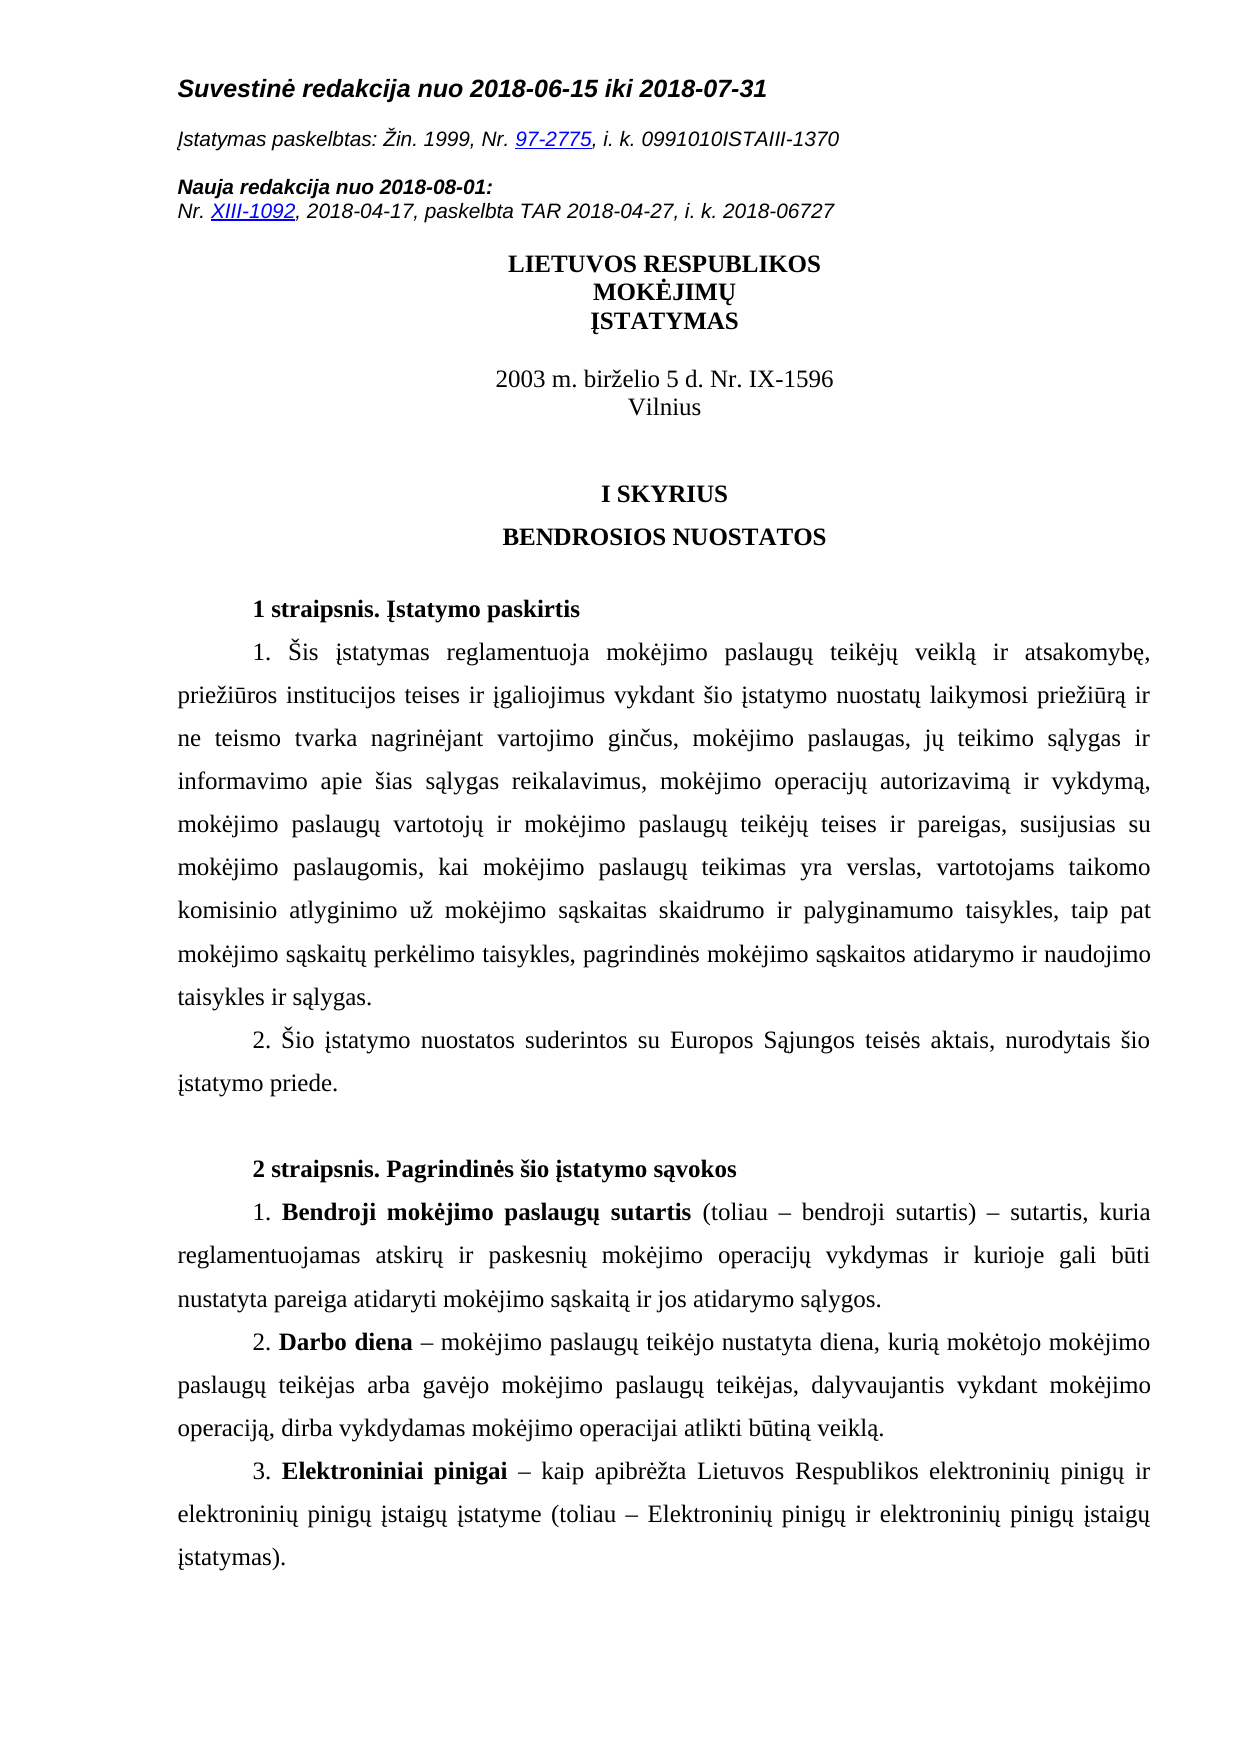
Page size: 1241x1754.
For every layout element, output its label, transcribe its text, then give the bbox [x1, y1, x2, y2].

text Nr. XIII-1092, 2018-04-17, paskelbta TAR 2018-04-27, i. k. 2018-06727 [177, 198, 1152, 222]
text 1. Bendroji mokėjimo paslaugų sutartis (toliau – bendroji sutartis) – sutartis, kuria reglamentuojamas atskirų ir paskesnių mokėjimo operacijų vykdymas ir kurioje gali būti nustatyta pareiga atidaryti mokėjimo sąskaitą ir jos atidarymo sąlygos. [177, 1197, 1152, 1312]
text Vilnius [177, 392, 1152, 421]
text 2003 m. birželio 5 d. Nr. IX-1596 [177, 364, 1152, 392]
text LIETUVOS RESPUBLIKOS MOKĖJIMŲ ĮSTATYMAS [177, 249, 1152, 335]
text 1 straipsnis. Įstatymo paskirtis [177, 594, 1152, 622]
text 3. Elektroniniai pinigai – kaip apibrėžta Lietuvos Respublikos elektroninių pinigų ir elektroninių pinigų įstaigų įstatyme (toliau – Elektroninių pinigų ir elektroninių pinigų įstaigų įstatymas). [177, 1456, 1152, 1571]
text Įstatymas paskelbtas: Žin. 1999, Nr. 97-2775, i. k. 0991010ISTAIII-1370 [177, 127, 1152, 151]
text Suvestinė redakcija nuo 2018-06-15 iki 2018-07-31 [177, 74, 1152, 103]
text 1. Šis įstatymas reglamentuoja mokėjimo paslaugų teikėjų veiklą ir atsakomybę, priežiūros institucijos teises ir įgaliojimus vykdant šio įstatymo nuostatų laikymosi priežiūrą ir ne teismo tvarka nagrinėjant vartojimo ginčus, mokėjimo paslaugas, jų teikimo sąlygas ir informavimo apie šias sąlygas reikalavimus, mokėjimo operacijų autorizavimą ir vykdymą, mokėjimo paslaugų vartotojų ir mokėjimo paslaugų teikėjų teises ir pareigas, susijusias su mokėjimo paslaugomis, kai mokėjimo paslaugų teikimas yra verslas, vartotojams taikomo komisinio atlyginimo už mokėjimo sąskaitas skaidrumo ir palyginamumo taisykles, taip pat mokėjimo sąskaitų perkėlimo taisykles, pagrindinės mokėjimo sąskaitos atidarymo ir naudojimo taisykles ir sąlygas. [177, 637, 1152, 1011]
text 2 straipsnis. Pagrindinės šio įstatymo sąvokos [177, 1154, 1152, 1183]
text 2. Darbo diena – mokėjimo paslaugų teikėjo nustatyta diena, kurią mokėtojo mokėjimo paslaugų teikėjas arba gavėjo mokėjimo paslaugų teikėjas, dalyvaujantis vykdant mokėjimo operaciją, dirba vykdydamas mokėjimo operacijai atlikti būtiną veiklą. [177, 1327, 1152, 1442]
text I SKYRIUS [177, 479, 1152, 507]
text Nauja redakcija nuo 2018-08-01: [177, 174, 1152, 198]
text BENDROSIOS NUOSTATOS [177, 522, 1152, 551]
text 2. Šio įstatymo nuostatos suderintos su Europos Sąjungos teisės aktais, nurodytais šio įstatymo priede. [177, 1025, 1152, 1097]
